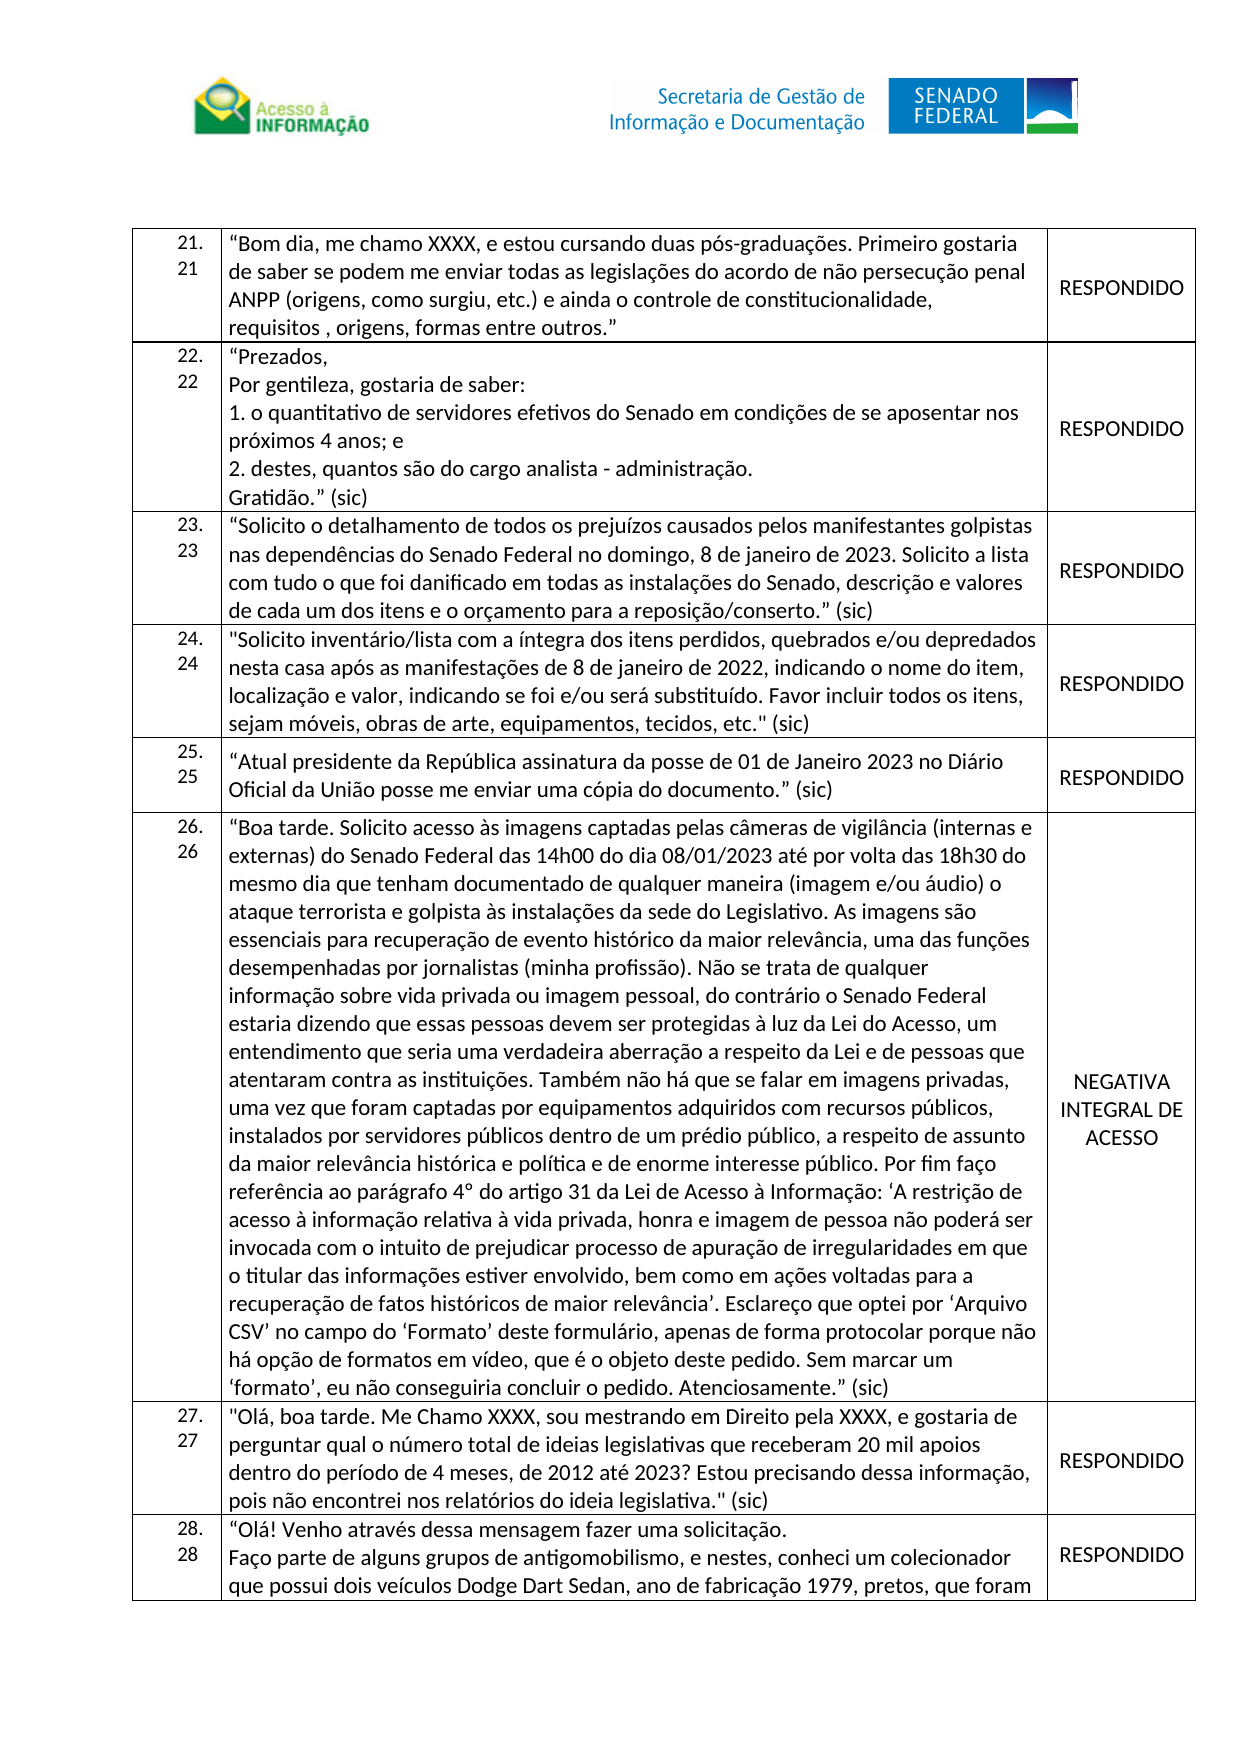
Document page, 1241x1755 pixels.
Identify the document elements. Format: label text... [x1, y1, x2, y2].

table_cell "Solicito inventário/lista com a íntegra dos itens perdidos, quebrados e/ou depredados nesta casa após as manifestações de 8 de janeiro de 2022, indicando o nome do item, localização e valor, indicando se foi e/ou será substituído. Favor incluir todos os itens, sejam móveis, obras de arte, equipamentos, tecidos, etc." (sic) [222, 625, 1047, 737]
table_cell RESPONDIDO [1048, 1515, 1195, 1599]
table_cell 21 [133, 229, 221, 341]
table_cell “Boa tarde. Solicito acesso às imagens captadas pelas câmeras de vigilância (internas e externas) do Senado Federal das 14h00 do dia 08/01/2023 até por volta das 18h30 do mesmo dia que tenham documentado de qualquer maneira (imagem e/ou áudio) o ataque terrorista e golpista às instalações da sede do Legislativo. As imagens são essenciais para recuperação de evento histórico da maior relevância, uma das funções desempenhadas por jornalistas (minha profissão). Não se trata de qualquer informação sobre vida privada ou imagem pessoal, do contrário o Senado Federal estaria dizendo que essas pessoas devem ser protegidas à luz da Lei do Acesso, um entendimento que seria uma verdadeira aberração a respeito da Lei e de pessoas que atentaram contra as instituições. Também não há que se falar em imagens privadas, uma vez que foram captadas por equipamentos adquiridos com recursos públicos, instalados por servidores públicos dentro de um prédio público, a respeito de assunto da maior relevância histórica e política e de enorme interesse público. Por fim faço referência ao parágrafo 4º do artigo 31 da Lei de Acesso à Informação: ‘A restrição de acesso à informação relativa à vida privada, honra e imagem de pessoa não poderá ser invocada com o intuito de prejudicar processo de apuração de irregularidades em que o titular das informações estiver envolvido, bem como em ações voltadas para a recuperação de fatos históricos de maior relevância’. Esclareço que optei por ‘Arquivo CSV’ no campo do ‘Formato’ deste formulário, apenas de forma protocolar porque não há opção de formatos em vídeo, que é o objeto deste pedido. Sem marcar um ‘formato’, eu não conseguiria concluir o pedido. Atenciosamente.” (sic) [222, 813, 1047, 1401]
table_cell RESPONDIDO [1048, 738, 1195, 812]
table_cell 27 [133, 1402, 221, 1514]
table_cell 28 [133, 1515, 221, 1599]
table_cell NEGATIVA INTEGRAL DE ACESSO [1048, 813, 1195, 1401]
table_cell 24 [133, 625, 221, 737]
table_cell RESPONDIDO [1048, 229, 1195, 341]
table_cell 25 [133, 738, 221, 812]
table_cell “Solicito o detalhamento de todos os prejuízos causados pelos manifestantes golpistas nas dependências do Senado Federal no domingo, 8 de janeiro de 2023. Solicito a lista com tudo o que foi danificado em todas as instalações do Senado, descrição e valores de cada um dos itens e o orçamento para a reposição/conserto.” (sic) [222, 512, 1047, 624]
table_cell 23 [133, 512, 221, 624]
table_cell RESPONDIDO [1048, 1402, 1195, 1514]
table_cell RESPONDIDO [1048, 512, 1195, 624]
table_cell “Olá! Venho através dessa mensagem fazer uma solicitação. Faço parte de alguns grupos de antigomobilismo, e nestes, conheci um colecionador que possui dois veículos Dodge Dart Sedan, ano de fabricação 1979, pretos, que foram [222, 1515, 1047, 1599]
table_cell RESPONDIDO [1048, 625, 1195, 737]
table_cell RESPONDIDO [1048, 343, 1195, 511]
table_cell “Bom dia, me chamo XXXX, e estou cursando duas pós-graduações. Primeiro gostaria de saber se podem me enviar todas as legislações do acordo de não persecução penal ANPP (origens, como surgiu, etc.) e ainda o controle de constitucionalidade, requisitos , origens, formas entre outros.” [222, 229, 1047, 341]
table_cell “Prezados, Por gentileza, gostaria de saber: 1. o quantitativo de servidores efetivos do Senado em condições de se aposentar nos próximos 4 anos; e 2. destes, quantos são do cargo analista - administração. Gratidão.” (sic) [222, 343, 1047, 511]
table_cell 26 [133, 813, 221, 1401]
table_cell 22 [133, 343, 221, 511]
table_cell "Olá, boa tarde. Me Chamo XXXX, sou mestrando em Direito pela XXXX, e gostaria de perguntar qual o número total de ideias legislativas que receberam 20 mil apoios dentro do período de 4 meses, de 2012 até 2023? Estou precisando dessa informação, pois não encontrei nos relatórios do ideia legislativa." (sic) [222, 1402, 1047, 1514]
table_cell “Atual presidente da República assinatura da posse de 01 de Janeiro 2023 no Diário Oficial da União posse me enviar uma cópia do documento.” (sic) [222, 738, 1047, 812]
